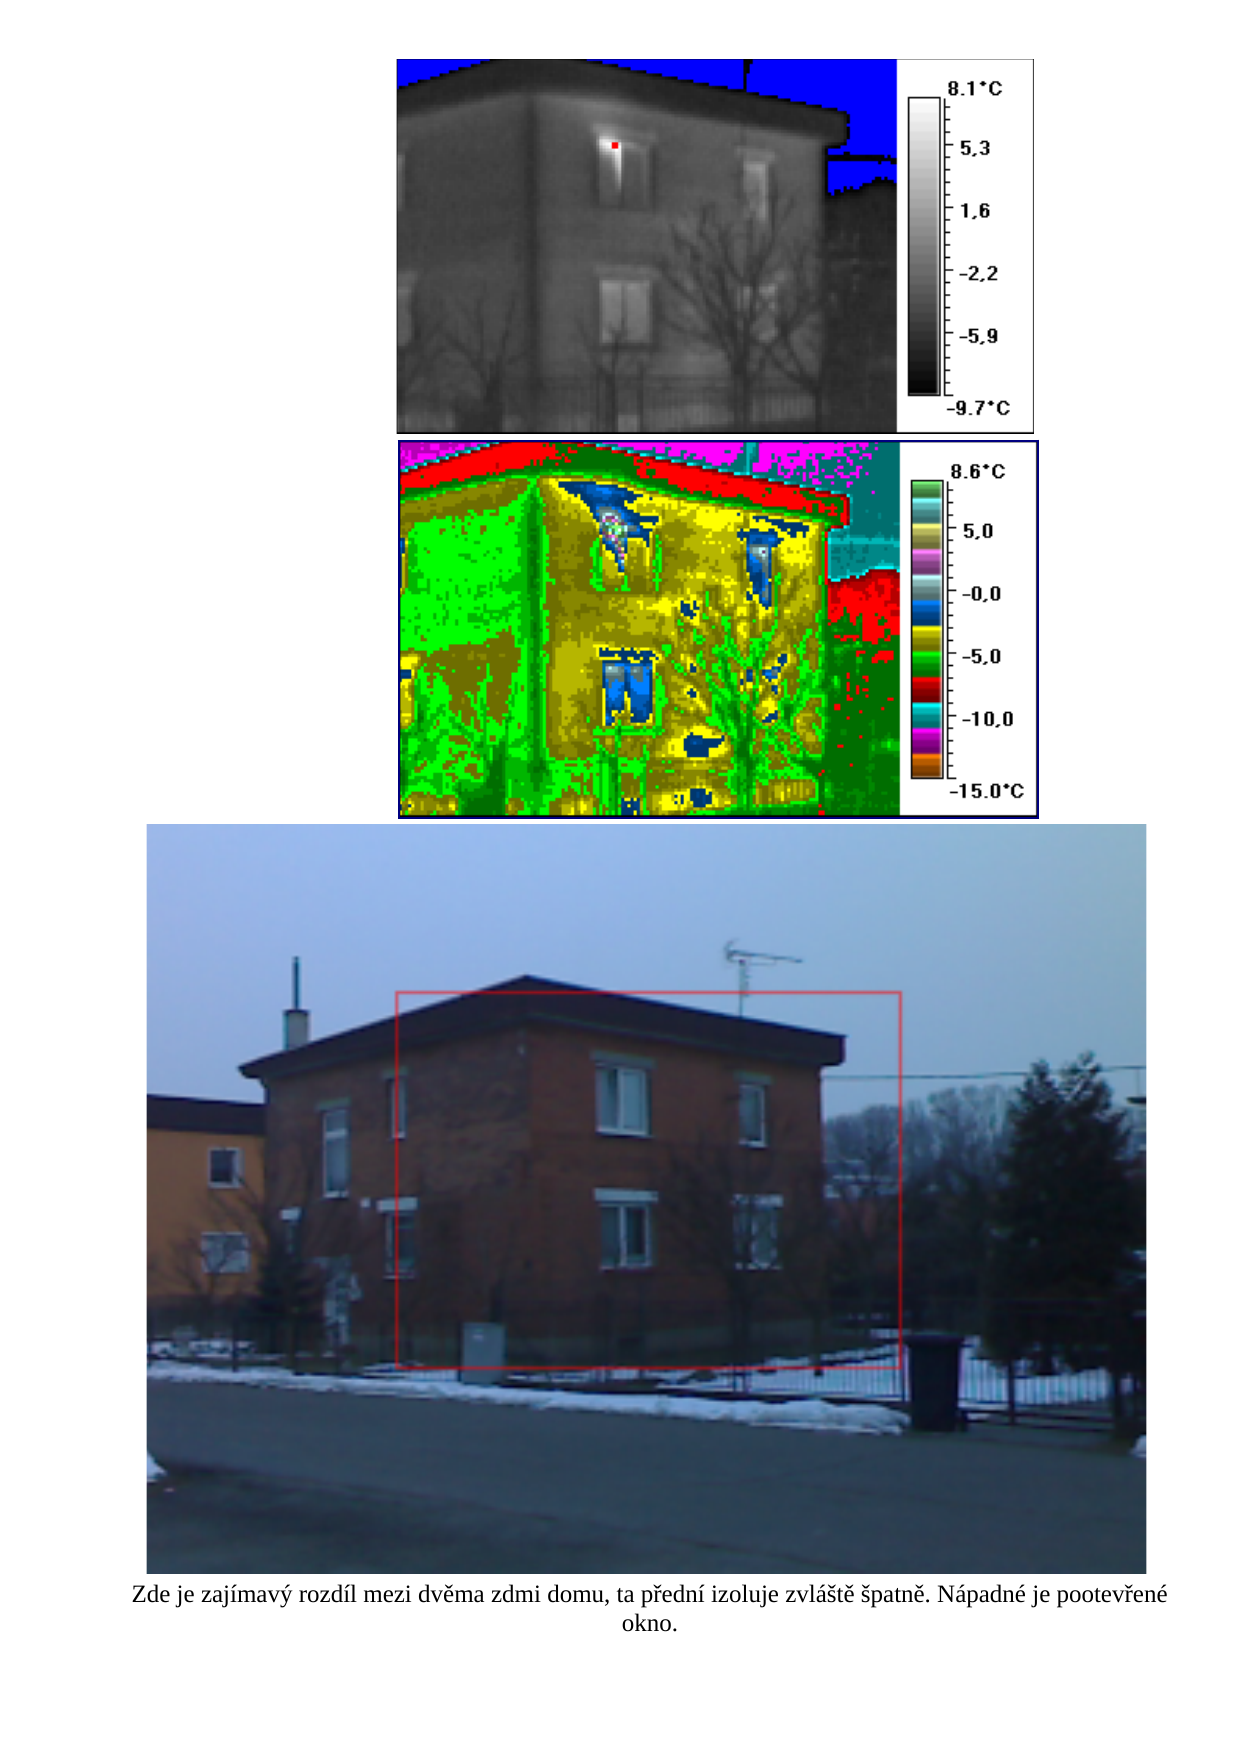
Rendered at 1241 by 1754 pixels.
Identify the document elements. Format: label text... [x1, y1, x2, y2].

picture [396, 59, 1034, 434]
picture [400, 442, 1037, 817]
text Zde je zajímavý rozdíl mezi dvěma zdmi domu, ta přední izoluje zvláště špatně. Nápadné je pootevřené okno. [118, 1579, 1181, 1637]
picture [146, 824, 1147, 1574]
